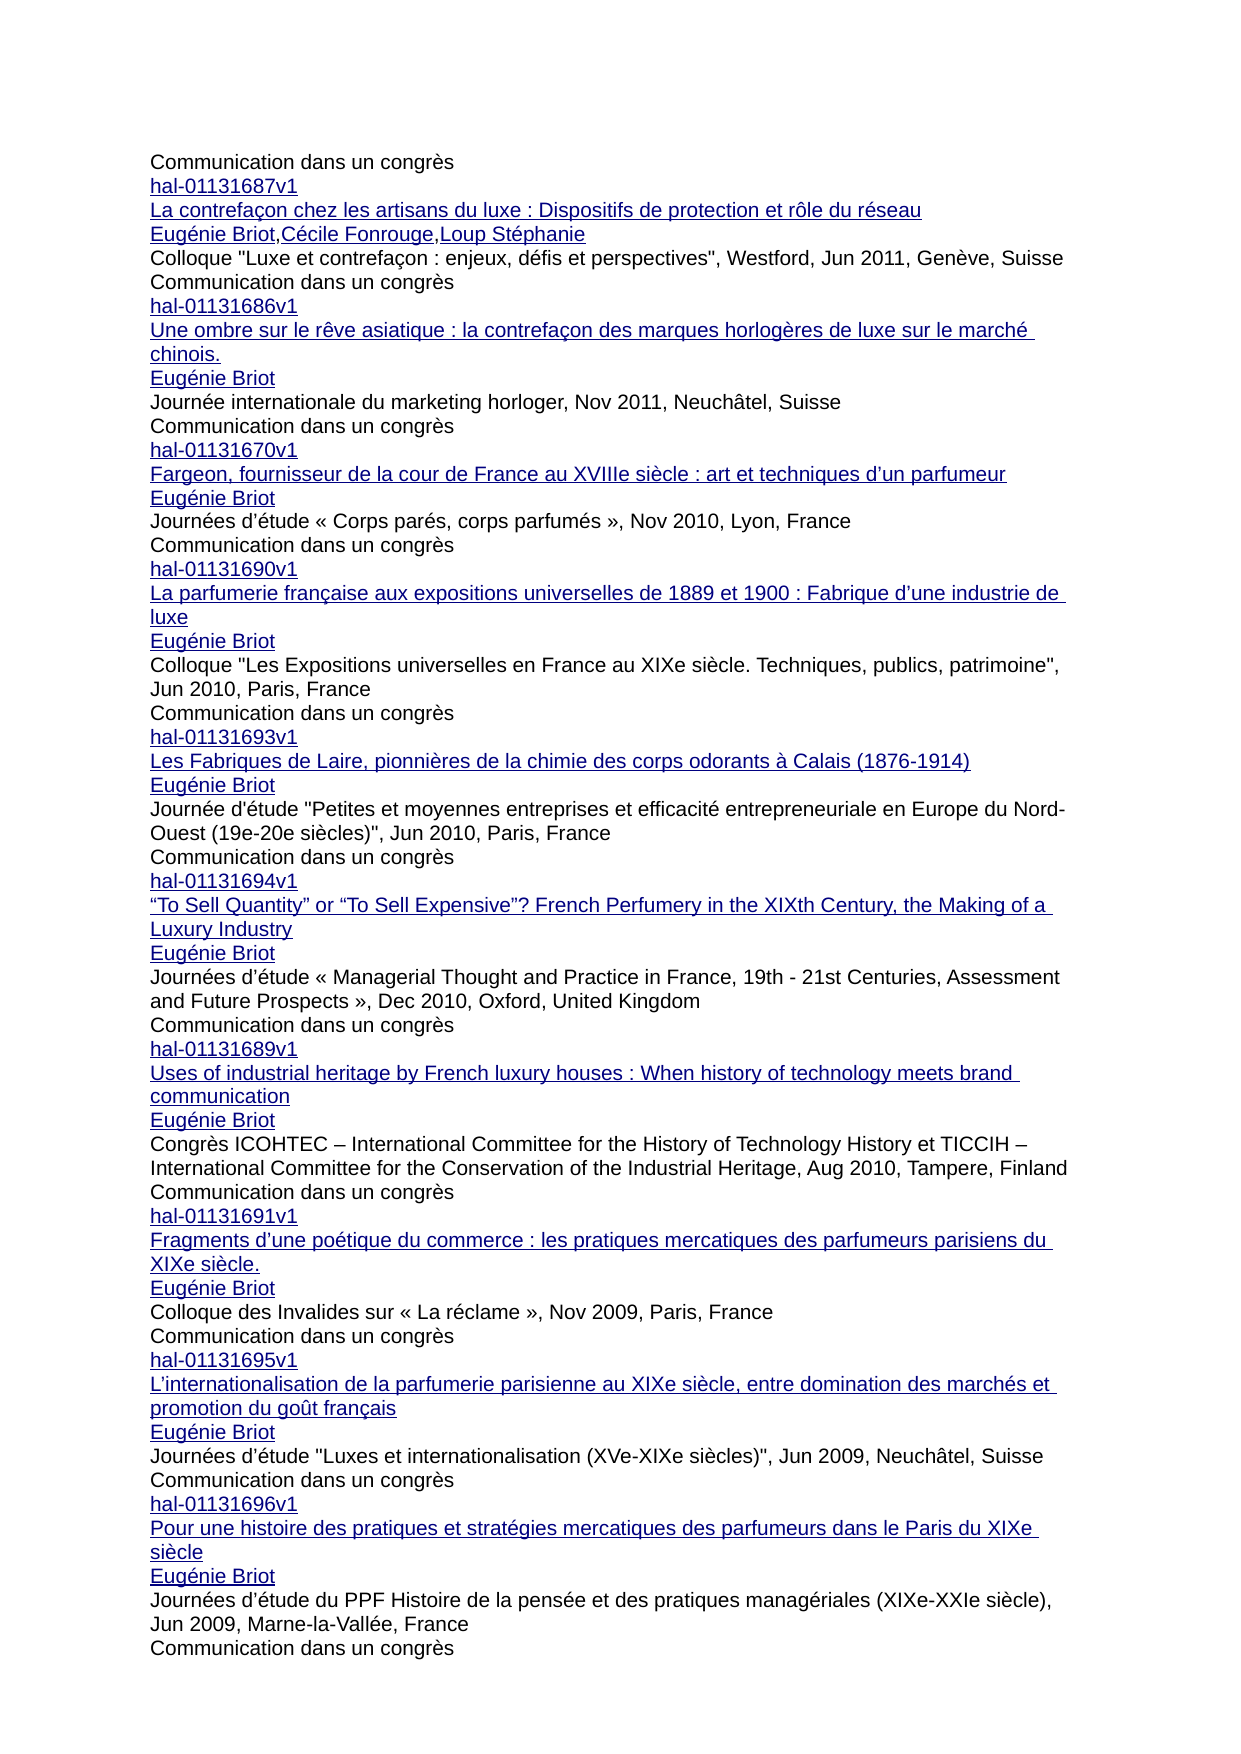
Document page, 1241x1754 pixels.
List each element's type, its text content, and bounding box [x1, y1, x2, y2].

table_cell Fragments d’une poétique du commerce : les pratiques mercatiques des parfumeurs parisiens du XIXe siècle. Eugénie Briot Colloque des Invalides sur « La réclame », Nov 2009, Paris, France Communication dans un congrès hal-01131695v1 [150, 1228, 1090, 1372]
table_cell La contrefaçon chez les artisans du luxe : Dispositifs de protection et rôle du réseau Eugénie Briot,Cécile Fonrouge,Loup Stéphanie Colloque "Luxe et contrefaçon : enjeux, défis et perspectives", Westford, Jun 2011, Genève, Suisse Communication dans un congrès hal-01131686v1 [150, 198, 1090, 318]
table_cell Uses of industrial heritage by French luxury houses : When history of technology meets brand communication Eugénie Briot Congrès ICOHTEC – International Committee for the History of Technology History et TICCIH –International Committee for the Conservation of the Industrial Heritage, Aug 2010, Tampere, Finland Communication dans un congrès hal-01131691v1 [150, 1060, 1090, 1228]
table_cell Une ombre sur le rêve asiatique : la contrefaçon des marques horlogères de luxe sur le marché chinois. Eugénie Briot Journée internationale du marketing horloger, Nov 2011, Neuchâtel, Suisse Communication dans un congrès hal-01131670v1 [150, 318, 1090, 461]
table_cell L’internationalisation de la parfumerie parisienne au XIXe siècle, entre domination des marchés et promotion du goût français Eugénie Briot Journées d’étude "Luxes et internationalisation (XVe-XIXe siècles)", Jun 2009, Neuchâtel, Suisse Communication dans un congrès hal-01131696v1 [150, 1372, 1090, 1516]
table_cell Les Fabriques de Laire, pionnières de la chimie des corps odorants à Calais (1876-1914) Eugénie Briot Journée d'étude "Petites et moyennes entreprises et efficacité entrepreneuriale en Europe du Nord-Ouest (19e-20e siècles)", Jun 2010, Paris, France Communication dans un congrès hal-01131694v1 [150, 749, 1090, 893]
table_cell La parfumerie française aux expositions universelles de 1889 et 1900 : Fabrique d’une industrie de luxe Eugénie Briot Colloque "Les Expositions universelles en France au XIXe siècle. Techniques, publics, patrimoine", Jun 2010, Paris, France Communication dans un congrès hal-01131693v1 [150, 581, 1090, 749]
table_cell Communication dans un congrès hal-01131687v1 [150, 150, 1090, 198]
table_cell “To Sell Quantity” or “To Sell Expensive”? French Perfumery in the XIXth Century, the Making of a Luxury Industry Eugénie Briot Journées d’étude « Managerial Thought and Practice in France, 19th - 21st Centuries, Assessment and Future Prospects », Dec 2010, Oxford, United Kingdom Communication dans un congrès hal-01131689v1 [150, 893, 1090, 1060]
table_cell Pour une histoire des pratiques et stratégies mercatiques des parfumeurs dans le Paris du XIXe siècle Eugénie Briot Journées d’étude du PPF Histoire de la pensée et des pratiques managériales (XIXe-XXIe siècle), Jun 2009, Marne-la-Vallée, France Communication dans un congrès [150, 1516, 1090, 1659]
table_cell Fargeon, fournisseur de la cour de France au XVIIIe siècle : art et techniques d’un parfumeur Eugénie Briot Journées d’étude « Corps parés, corps parfumés », Nov 2010, Lyon, France Communication dans un congrès hal-01131690v1 [150, 461, 1090, 581]
